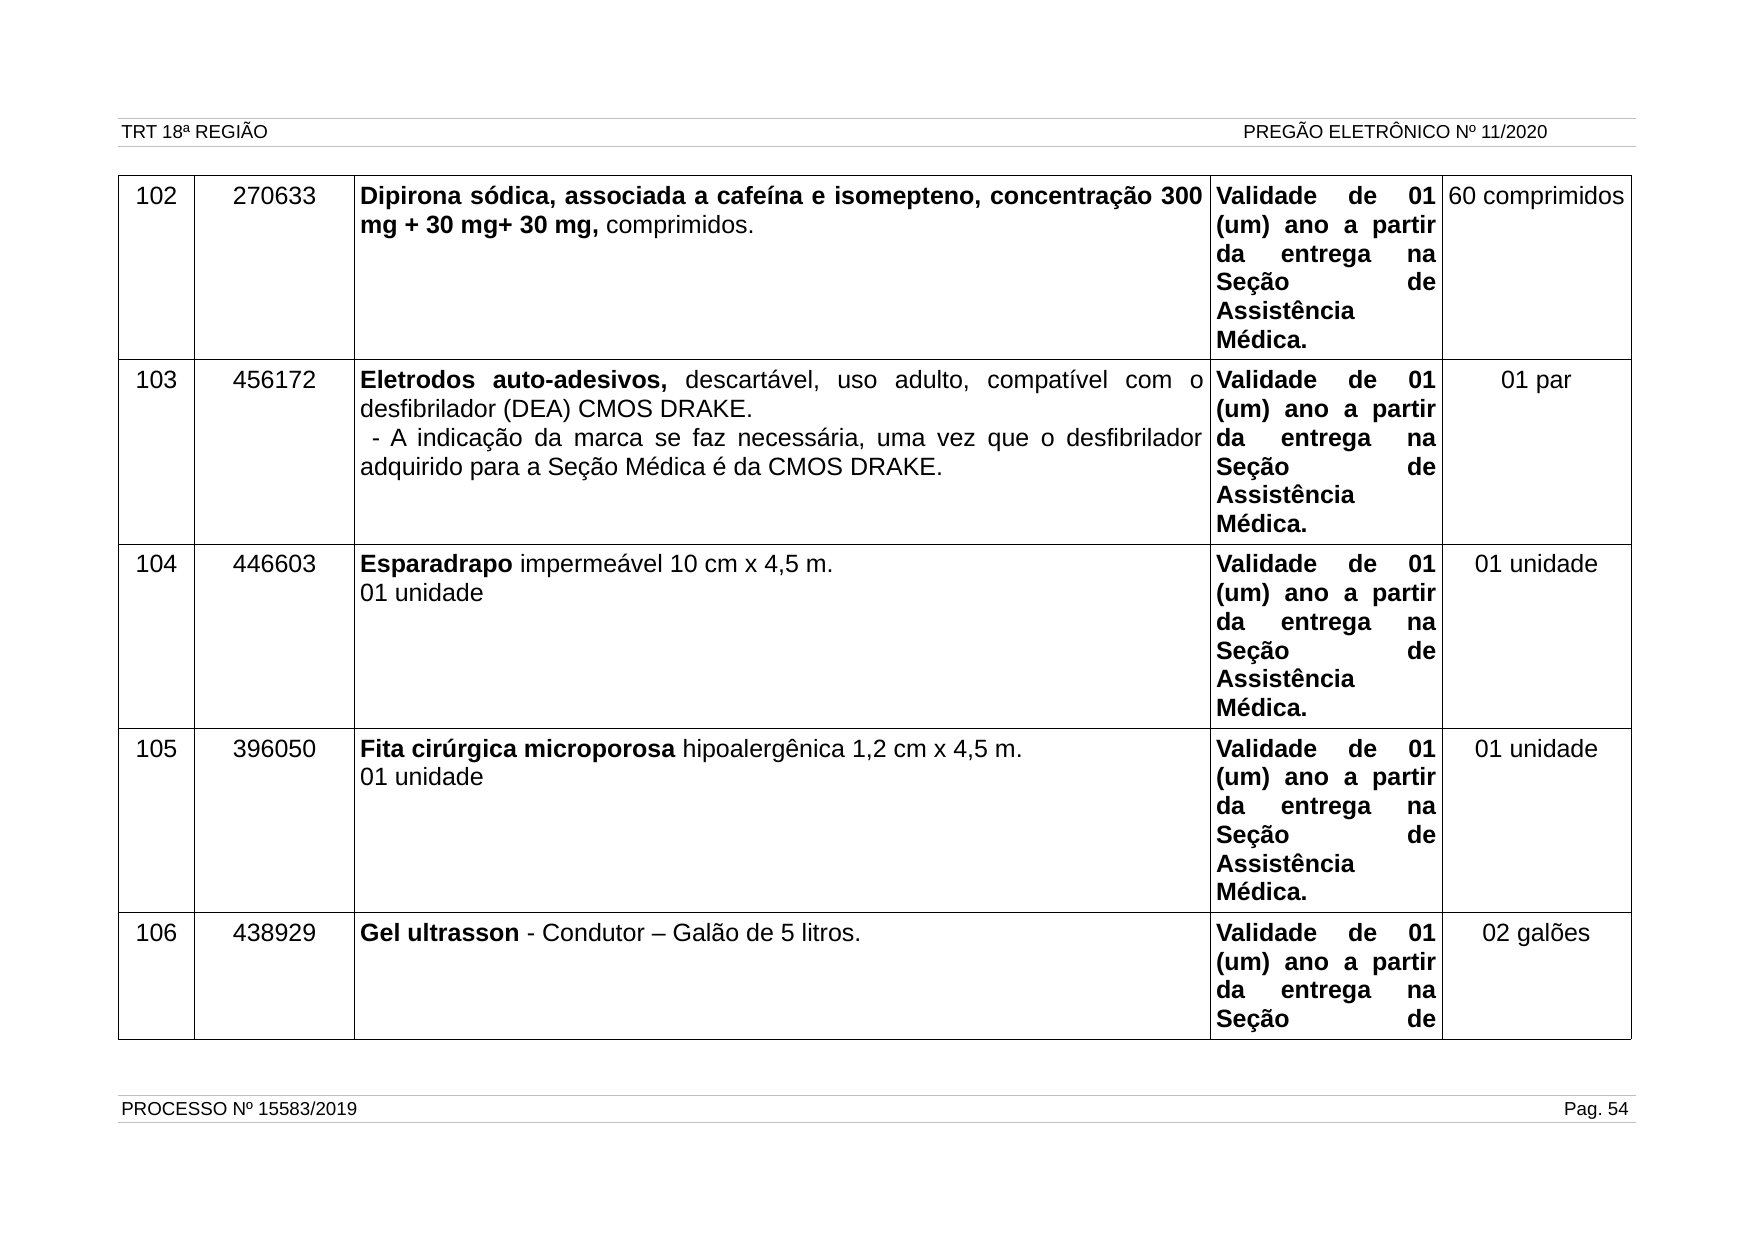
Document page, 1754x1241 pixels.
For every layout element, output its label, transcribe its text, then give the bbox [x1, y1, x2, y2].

table_cell Gel ultrasson - Condutor – Galão de 5 litros. [355, 913, 1210, 1038]
table_cell Validade de 01 (um) ano a partir da entrega na Seção de Assistência Médica. [1211, 729, 1442, 912]
table_cell 438929 [195, 913, 354, 1038]
table_cell 270633 [195, 176, 354, 359]
table_cell Validade de 01 (um) ano a partir da entrega na Seção de Assistência Médica. [1211, 360, 1442, 543]
table_cell 104 [119, 545, 194, 728]
table_cell 102 [119, 176, 194, 359]
table_cell 01 unidade [1443, 545, 1631, 728]
table_cell Validade de 01 (um) ano a partir da entrega na Seção de Assistência Médica. [1211, 176, 1442, 359]
table_cell 01 par [1443, 360, 1631, 543]
table_cell 446603 [195, 545, 354, 728]
table_cell 02 galões [1443, 913, 1631, 1038]
table_cell Dipirona sódica, associada a cafeína e isomepteno, concentração 300 mg + 30 mg+ 30 mg, comprimidos. [355, 176, 1210, 359]
table_cell 106 [119, 913, 194, 1038]
table_cell Eletrodos auto-adesivos, descartável, uso adulto, compatível com o desfibrilador (DEA) CMOS DRAKE. - A indicação da marca se faz necessária, uma vez que o desfibrilador adquirido para a Seção Médica é da CMOS DRAKE. [355, 360, 1210, 543]
table_cell Validade de 01 (um) ano a partir da entrega na Seção de [1211, 913, 1442, 1038]
table_cell 396050 [195, 729, 354, 912]
table_cell 456172 [195, 360, 354, 543]
table_cell Fita cirúrgica microporosa hipoalergênica 1,2 cm x 4,5 m. 01 unidade [355, 729, 1210, 912]
table_cell 103 [119, 360, 194, 543]
table_cell 60 comprimidos [1443, 176, 1631, 359]
table_cell Esparadrapo impermeável 10 cm x 4,5 m. 01 unidade [355, 545, 1210, 728]
table_cell 105 [119, 729, 194, 912]
table_cell 01 unidade [1443, 729, 1631, 912]
table_cell Validade de 01 (um) ano a partir da entrega na Seção de Assistência Médica. [1211, 545, 1442, 728]
